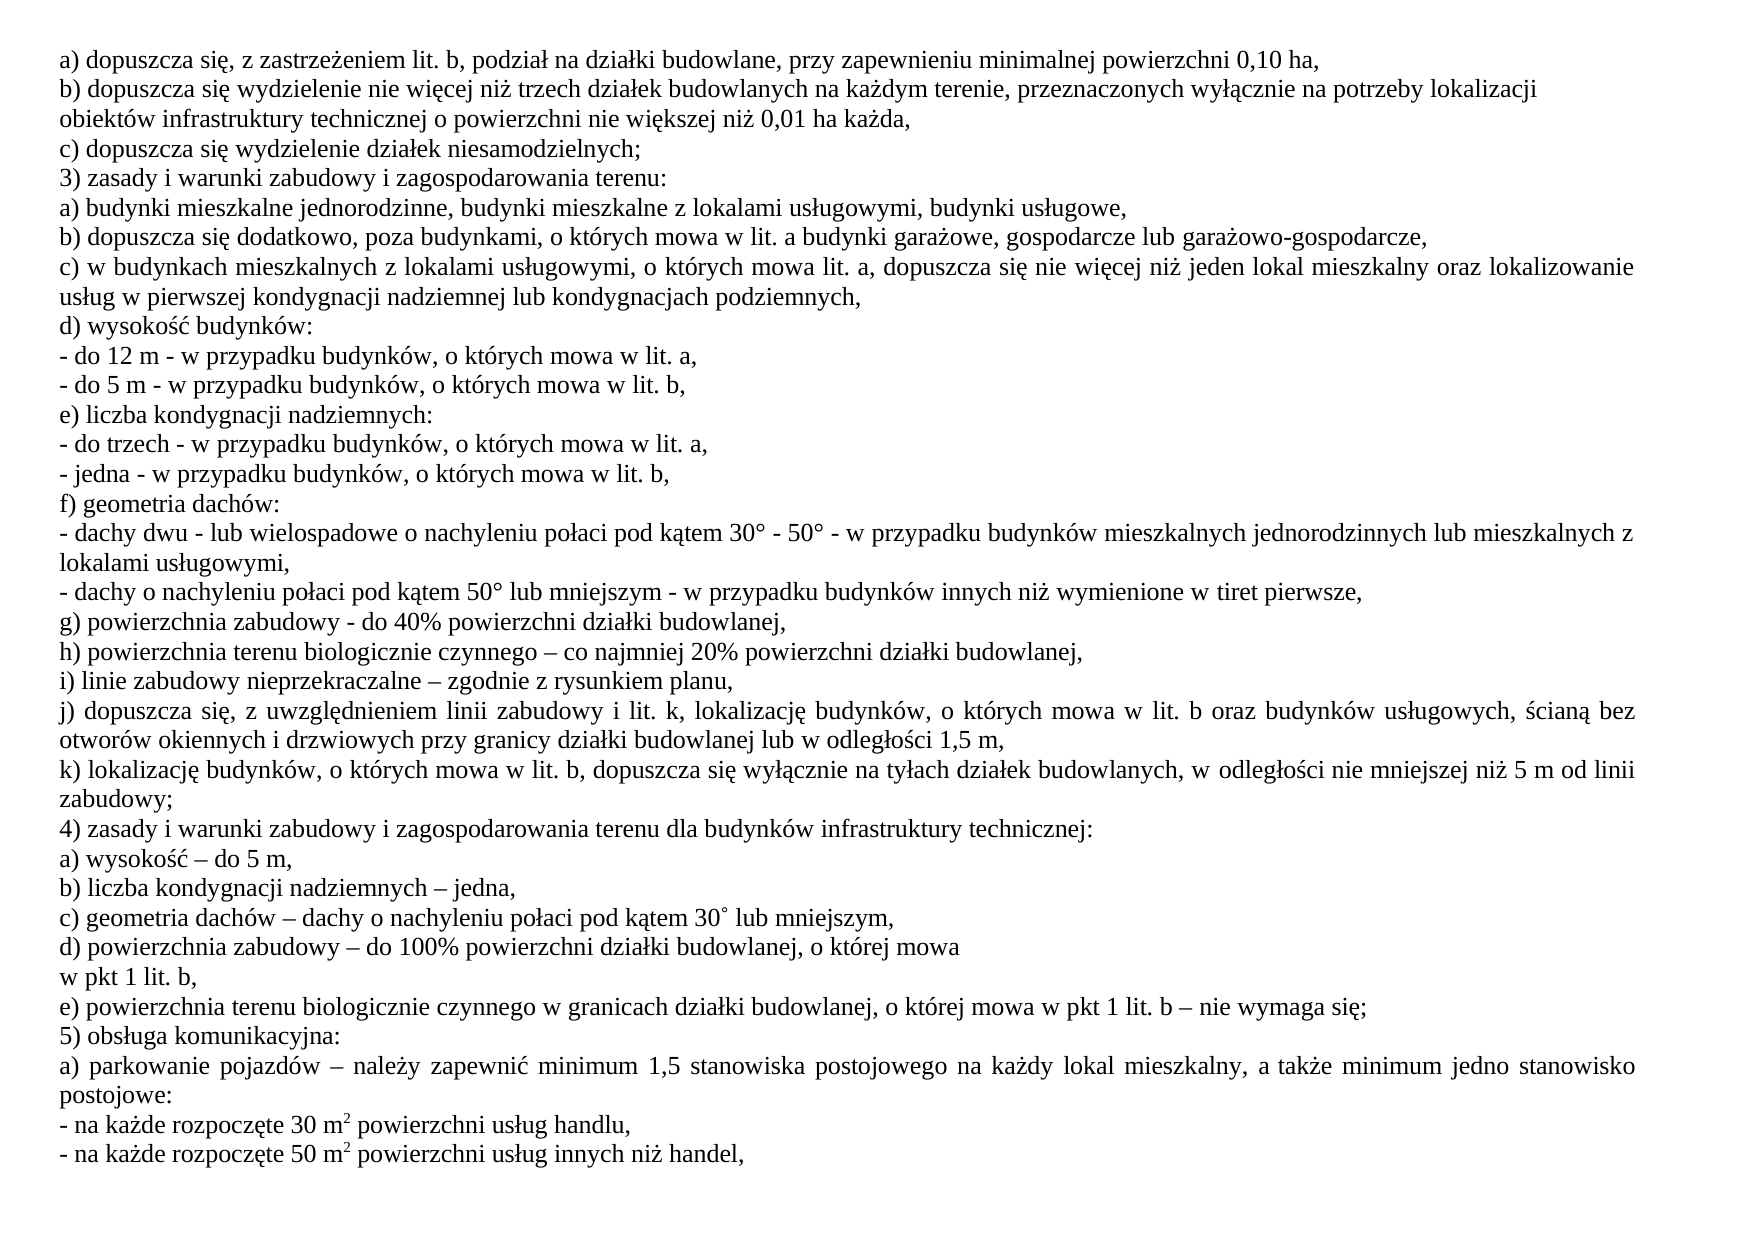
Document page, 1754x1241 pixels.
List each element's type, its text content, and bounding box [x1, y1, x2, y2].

text 5) obsługa komunikacyjna: [59, 1021, 1636, 1050]
text - dachy dwu - lub wielospadowe o nachyleniu połaci pod kątem 30° - 50° - w przypadku budynków mieszkalnych jednorodzinnych lub mieszkalnych z lokalami usługowymi, [59, 518, 1636, 577]
text a) parkowanie pojazdów – należy zapewnić minimum 1,5 stanowiska postojowego na każdy lokal mieszkalny, a także minimum jedno stanowisko postojowe: [59, 1050, 1636, 1109]
text - do trzech - w przypadku budynków, o których mowa w lit. a, [59, 429, 1636, 458]
text a) budynki mieszkalne jednorodzinne, budynki mieszkalne z lokalami usługowymi, budynki usługowe, [59, 192, 1636, 222]
text c) geometria dachów – dachy o nachyleniu połaci pod kątem 30˚ lub mniejszym, [59, 902, 1636, 932]
text k) lokalizację budynków, o których mowa w lit. b, dopuszcza się wyłącznie na tyłach działek budowlanych, w odległości nie mniejszej niż 5 m od linii zabudowy; [59, 754, 1636, 813]
text b) liczba kondygnacji nadziemnych – jedna, [59, 873, 1636, 902]
text b) dopuszcza się dodatkowo, poza budynkami, o których mowa w lit. a budynki garażowe, gospodarcze lub garażowo-gospodarcze, [59, 222, 1636, 251]
text - dachy o nachyleniu połaci pod kątem 50° lub mniejszym - w przypadku budynków innych niż wymienione w tiret pierwsze, [59, 577, 1636, 606]
text g) powierzchnia zabudowy - do 40% powierzchni działki budowlanej, [59, 606, 1636, 636]
text 3) zasady i warunki zabudowy i zagospodarowania terenu: [59, 163, 1636, 192]
text c) dopuszcza się wydzielenie działek niesamodzielnych; [59, 133, 1636, 163]
text 4) zasady i warunki zabudowy i zagospodarowania terenu dla budynków infrastruktury technicznej: [59, 813, 1636, 843]
text - do 12 m - w przypadku budynków, o których mowa w lit. a, [59, 340, 1636, 370]
text a) wysokość – do 5 m, [59, 843, 1636, 873]
text d) powierzchnia zabudowy – do 100% powierzchni działki budowlanej, o której mowa w pkt 1 lit. b, [59, 932, 1636, 991]
text i) linie zabudowy nieprzekraczalne – zgodnie z rysunkiem planu, [59, 666, 1636, 695]
text - jedna - w przypadku budynków, o których mowa w lit. b, [59, 458, 1636, 488]
text - na każde rozpoczęte 50 m2 powierzchni usług innych niż handel, [59, 1139, 1636, 1168]
text c) w budynkach mieszkalnych z lokalami usługowymi, o których mowa lit. a, dopuszcza się nie więcej niż jeden lokal mieszkalny oraz lokalizowanie usług w pierwszej kondygnacji nadziemnej lub kondygnacjach podziemnych, [59, 251, 1636, 311]
text - na każde rozpoczęte 30 m2 powierzchni usług handlu, [59, 1109, 1636, 1139]
text j) dopuszcza się, z uwzględnieniem linii zabudowy i lit. k, lokalizację budynków, o których mowa w lit. b oraz budynków usługowych, ścianą bez otworów okiennych i drzwiowych przy granicy działki budowlanej lub w odległości 1,5 m, [59, 695, 1636, 754]
text b) dopuszcza się wydzielenie nie więcej niż trzech działek budowlanych na każdym terenie, przeznaczonych wyłącznie na potrzeby lokalizacji obiektów infrastruktury technicznej o powierzchni nie większej niż 0,01 ha każda, [59, 74, 1636, 133]
text e) powierzchnia terenu biologicznie czynnego w granicach działki budowlanej, o której mowa w pkt 1 lit. b – nie wymaga się; [59, 991, 1636, 1021]
text e) liczba kondygnacji nadziemnych: [59, 399, 1636, 429]
text h) powierzchnia terenu biologicznie czynnego – co najmniej 20% powierzchni działki budowlanej, [59, 636, 1636, 666]
text a) dopuszcza się, z zastrzeżeniem lit. b, podział na działki budowlane, przy zapewnieniu minimalnej powierzchni 0,10 ha, [59, 44, 1636, 74]
text - do 5 m - w przypadku budynków, o których mowa w lit. b, [59, 370, 1636, 399]
text d) wysokość budynków: [59, 311, 1636, 340]
text f) geometria dachów: [59, 488, 1636, 518]
